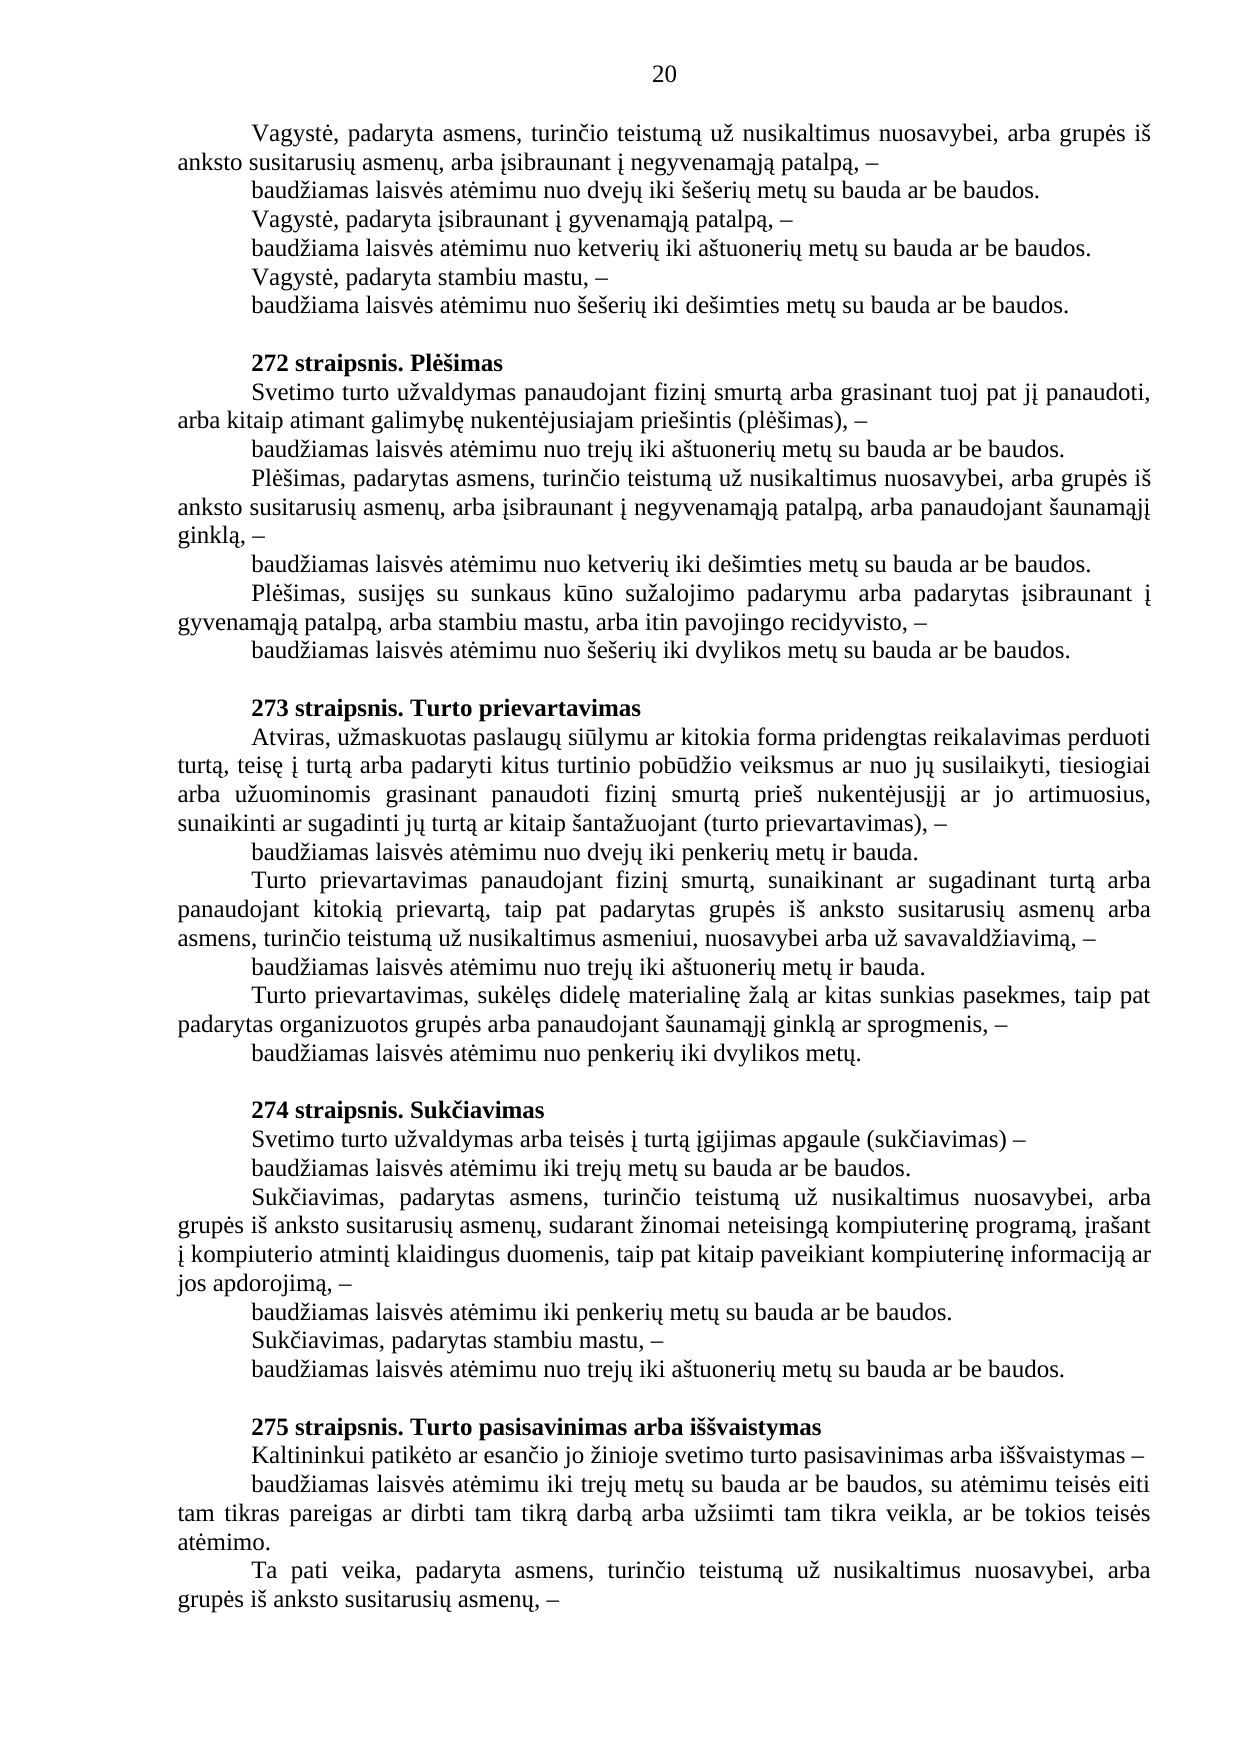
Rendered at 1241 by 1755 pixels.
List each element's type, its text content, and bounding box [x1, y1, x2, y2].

text baudžiamas laisvės atėmimu nuo dvejų iki šešerių metų su bauda ar be baudos. [177, 176, 1152, 204]
text Atviras, užmaskuotas paslaugų siūlymu ar kitokia forma pridengtas reikalavimas perduoti turtą, teisę į turtą arba padaryti kitus turtinio pobūdžio veiksmus ar nuo jų susilaikyti, tiesiogiai arba užuominomis grasinant panaudoti fizinį smurtą prieš nukentėjusįjį ar jo artimuosius, sunaikinti ar sugadinti jų turtą ar kitaip šantažuojant (turto prievartavimas), – [177, 722, 1152, 837]
text baudžiamas laisvės atėmimu iki trejų metų su bauda ar be baudos. [177, 1153, 1152, 1182]
text Turto prievartavimas panaudojant fizinį smurtą, sunaikinant ar sugadinant turtą arba panaudojant kitokią prievartą, taip pat padarytas grupės iš anksto susitarusių asmenų arba asmens, turinčio teistumą už nusikaltimus asmeniui, nuosavybei arba už savavaldžiavimą, – [177, 866, 1152, 952]
text Svetimo turto užvaldymas panaudojant fizinį smurtą arba grasinant tuoj pat jį panaudoti, arba kitaip atimant galimybę nukentėjusiajam priešintis (plėšimas), – [177, 377, 1152, 434]
text 272 straipsnis. Plėšimas [177, 348, 1152, 377]
text baudžiamas laisvės atėmimu nuo trejų iki aštuonerių metų su bauda ar be baudos. [177, 434, 1152, 463]
text 275 straipsnis. Turto pasisavinimas arba iššvaistymas [177, 1412, 1152, 1441]
text baudžiamas laisvės atėmimu nuo ketverių iki dešimties metų su bauda ar be baudos. [177, 549, 1152, 578]
text Sukčiavimas, padarytas asmens, turinčio teistumą už nusikaltimus nuosavybei, arba grupės iš anksto susitarusių asmenų, sudarant žinomai neteisingą kompiuterinę programą, įrašant į kompiuterio atmintį klaidingus duomenis, taip pat kitaip paveikiant kompiuterinę informaciją ar jos apdorojimą, – [177, 1182, 1152, 1297]
text baudžiamas laisvės atėmimu nuo trejų iki aštuonerių metų su bauda ar be baudos. [177, 1354, 1152, 1383]
text baudžiamas laisvės atėmimu nuo šešerių iki dvylikos metų su bauda ar be baudos. [177, 636, 1152, 664]
text Vagystė, padaryta įsibraunant į gyvenamąją patalpą, – [177, 204, 1152, 233]
text baudžiama laisvės atėmimu nuo ketverių iki aštuonerių metų su bauda ar be baudos. [177, 233, 1152, 262]
text baudžiama laisvės atėmimu nuo šešerių iki dešimties metų su bauda ar be baudos. [177, 291, 1152, 319]
text Vagystė, padaryta stambiu mastu, – [177, 262, 1152, 291]
text Ta pati veika, padaryta asmens, turinčio teistumą už nusikaltimus nuosavybei, arba grupės iš anksto susitarusių asmenų, – [177, 1556, 1152, 1613]
text 274 straipsnis. Sukčiavimas [177, 1096, 1152, 1124]
text Turto prievartavimas, sukėlęs didelę materialinę žalą ar kitas sunkias pasekmes, taip pat padarytas organizuotos grupės arba panaudojant šaunamąjį ginklą ar sprogmenis, – [177, 981, 1152, 1038]
text Sukčiavimas, padarytas stambiu mastu, – [177, 1326, 1152, 1354]
text Svetimo turto užvaldymas arba teisės į turtą įgijimas apgaule (sukčiavimas) – [177, 1124, 1152, 1153]
text Vagystė, padaryta asmens, turinčio teistumą už nusikaltimus nuosavybei, arba grupės iš anksto susitarusių asmenų, arba įsibraunant į negyvenamąją patalpą, – [177, 118, 1152, 176]
text Kaltininkui patikėto ar esančio jo žinioje svetimo turto pasisavinimas arba iššvaistymas – [177, 1441, 1152, 1469]
text baudžiamas laisvės atėmimu iki penkerių metų su bauda ar be baudos. [177, 1297, 1152, 1326]
text Plėšimas, susijęs su sunkaus kūno sužalojimo padarymu arba padarytas įsibraunant į gyvenamąją patalpą, arba stambiu mastu, arba itin pavojingo recidyvisto, – [177, 578, 1152, 636]
text baudžiamas laisvės atėmimu iki trejų metų su bauda ar be baudos, su atėmimu teisės eiti tam tikras pareigas ar dirbti tam tikrą darbą arba užsiimti tam tikra veikla, ar be tokios teisės atėmimo. [177, 1469, 1152, 1556]
text baudžiamas laisvės atėmimu nuo dvejų iki penkerių metų ir bauda. [177, 837, 1152, 866]
text baudžiamas laisvės atėmimu nuo trejų iki aštuonerių metų ir bauda. [177, 952, 1152, 981]
text Plėšimas, padarytas asmens, turinčio teistumą už nusikaltimus nuosavybei, arba grupės iš anksto susitarusių asmenų, arba įsibraunant į negyvenamąją patalpą, arba panaudojant šaunamąjį ginklą, – [177, 463, 1152, 549]
text 273 straipsnis. Turto prievartavimas [177, 693, 1152, 722]
text baudžiamas laisvės atėmimu nuo penkerių iki dvylikos metų. [177, 1038, 1152, 1067]
